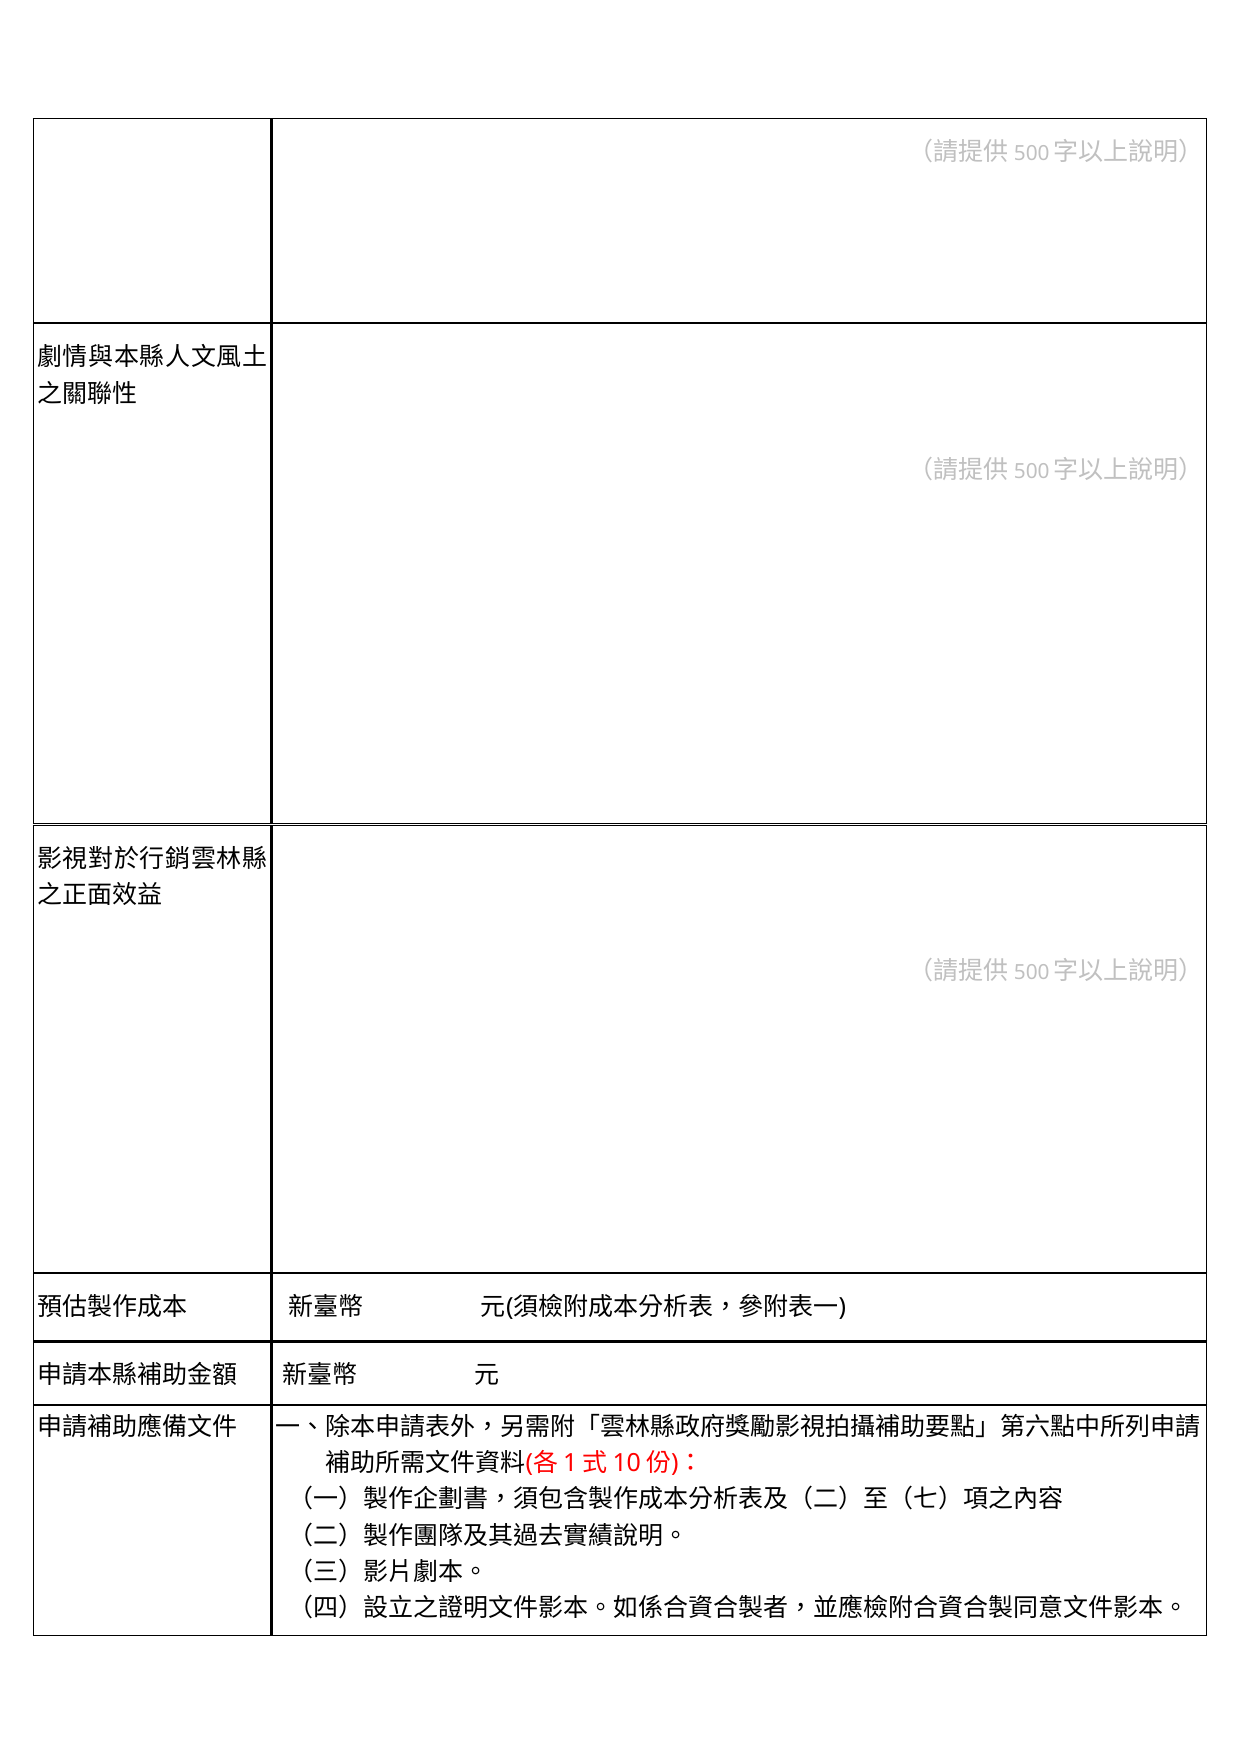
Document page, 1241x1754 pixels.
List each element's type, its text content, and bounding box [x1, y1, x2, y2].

table_cell [34, 119, 270, 322]
table_cell 劇情與本縣人文風土之關聯性 [34, 324, 270, 823]
table_cell 新臺幣 元(須檢附成本分析表，參附表一) [273, 1274, 1206, 1340]
table_cell （請提供500字以上說明） [273, 324, 1206, 823]
table_cell 預估製作成本 [34, 1274, 270, 1340]
table_cell 申請補助應備文件 [34, 1406, 270, 1635]
table_cell （請提供500字以上說明） [273, 119, 1206, 322]
table_cell 一、除本申請表外，另需附「雲林縣政府獎勵影視拍攝補助要點」第六點中所列申請補助所需文件資料(各1式10份)： （一）製作企劃書，須包含製作成本分析表及（二）至（七）項之內容 （二）製作團隊及其過去實績說明。 （三）影片劇本。 （四）設立之證明文件影本。如係合資合製者，並應檢附合資合製同意文件影本。 [273, 1406, 1206, 1635]
table_cell 新臺幣 元 [273, 1343, 1206, 1404]
table_cell 申請本縣補助金額 [34, 1343, 270, 1404]
table_cell （請提供500字以上說明） [273, 826, 1206, 1272]
table_cell 影視對於行銷雲林縣之正面效益 [34, 826, 270, 1272]
